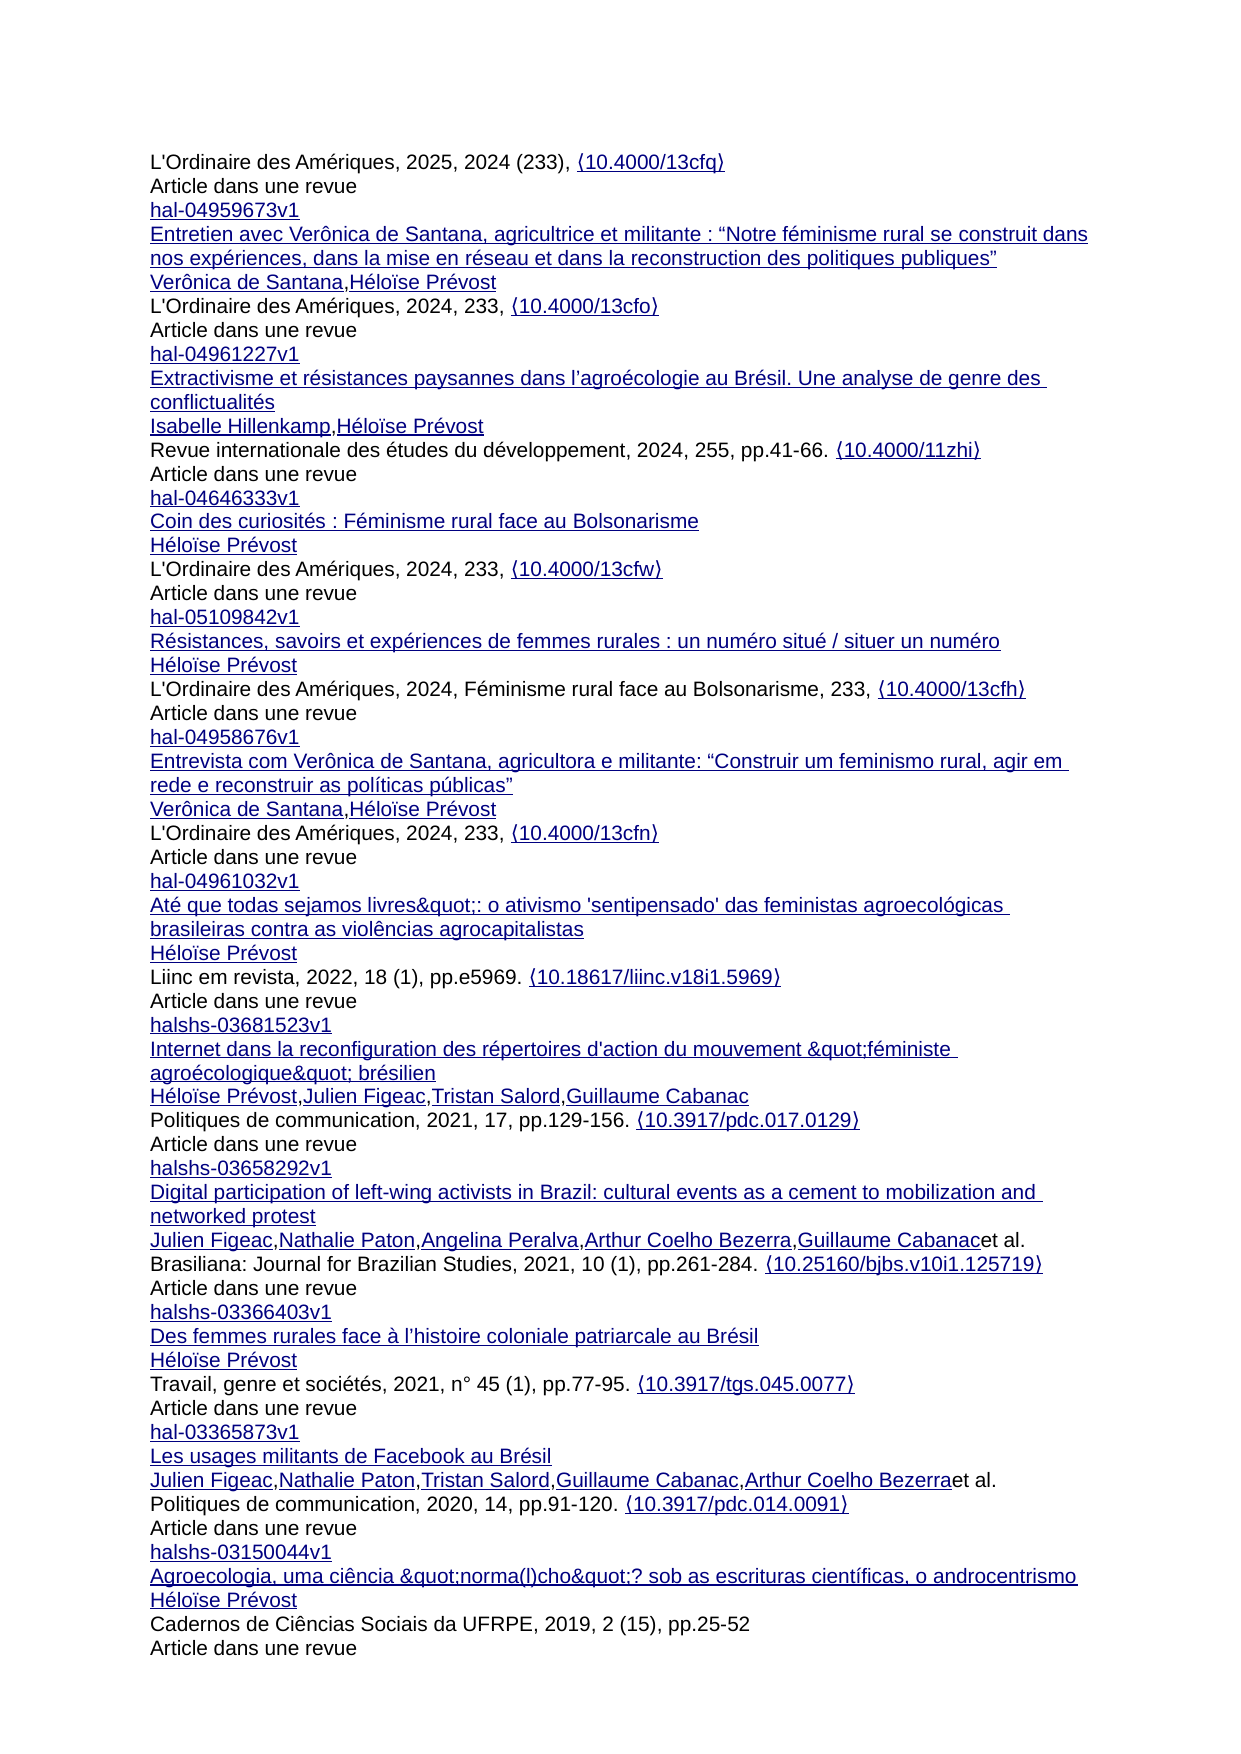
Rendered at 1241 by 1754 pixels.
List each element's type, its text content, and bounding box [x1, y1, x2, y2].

table_cell Entrevista com Verônica de Santana, agricultora e militante: “Construir um feminismo rural, agir em rede e reconstruir as políticas públicas” Verônica de Santana,Héloïse Prévost L'Ordinaire des Amériques, 2024, 233, ⟨10.4000/13cfn⟩ Article dans une revue hal-04961032v1 [150, 749, 1090, 893]
table_cell Digital participation of left-wing activists in Brazil: cultural events as a cement to mobilization and networked protest Julien Figeac,Nathalie Paton,Angelina Peralva,Arthur Coelho Bezerra,Guillaume Cabanacet al. Brasiliana: Journal for Brazilian Studies, 2021, 10 (1), pp.261-284. ⟨10.25160/bjbs.v10i1.125719⟩ Article dans une revue halshs-03366403v1 [150, 1180, 1090, 1324]
table_cell Coin des curiosités : Féminisme rural face au Bolsonarisme Héloïse Prévost L'Ordinaire des Amériques, 2024, 233, ⟨10.4000/13cfw⟩ Article dans une revue hal-05109842v1 [150, 509, 1090, 629]
table_cell Internet dans la reconfiguration des répertoires d'action du mouvement &quot;féministe agroécologique&quot; brésilien Héloïse Prévost,Julien Figeac,Tristan Salord,Guillaume Cabanac Politiques de communication, 2021, 17, pp.129-156. ⟨10.3917/pdc.017.0129⟩ Article dans une revue halshs-03658292v1 [150, 1036, 1090, 1180]
table_cell Les usages militants de Facebook au Brésil Julien Figeac,Nathalie Paton,Tristan Salord,Guillaume Cabanac,Arthur Coelho Bezerraet al. Politiques de communication, 2020, 14, pp.91-120. ⟨10.3917/pdc.014.0091⟩ Article dans une revue halshs-03150044v1 [150, 1444, 1090, 1563]
table_cell Extractivisme et résistances paysannes dans l’agroécologie au Brésil. Une analyse de genre des conflictualités Isabelle Hillenkamp,Héloïse Prévost Revue internationale des études du développement, 2024, 255, pp.41-66. ⟨10.4000/11zhi⟩ Article dans une revue hal-04646333v1 [150, 366, 1090, 509]
table_cell Até que todas sejamos livres&quot;: o ativismo 'sentipensado' das feministas agroecológicas brasileiras contra as violências agrocapitalistas Héloïse Prévost Liinc em revista, 2022, 18 (1), pp.e5969. ⟨10.18617/liinc.v18i1.5969⟩ Article dans une revue halshs-03681523v1 [150, 893, 1090, 1036]
table_cell Résistances, savoirs et expériences de femmes rurales : un numéro situé / situer un numéro Héloïse Prévost L'Ordinaire des Amériques, 2024, Féminisme rural face au Bolsonarisme, 233, ⟨10.4000/13cfh⟩ Article dans une revue hal-04958676v1 [150, 629, 1090, 749]
table_cell Agroecologia, uma ciência &quot;norma(l)cho&quot;? sob as escrituras científicas, o androcentrismo Héloïse Prévost Cadernos de Ciências Sociais da UFRPE, 2019, 2 (15), pp.25-52 Article dans une revue [150, 1564, 1090, 1659]
table_cell Entretien avec Verônica de Santana, agricultrice et militante : “Notre féminisme rural se construit dans nos expériences, dans la mise en réseau et dans la reconstruction des politiques publiques” Verônica de Santana,Héloïse Prévost L'Ordinaire des Amériques, 2024, 233, ⟨10.4000/13cfo⟩ Article dans une revue hal-04961227v1 [150, 222, 1090, 366]
table_cell Des femmes rurales face à l’histoire coloniale patriarcale au Brésil Héloïse Prévost Travail, genre et sociétés, 2021, n° 45 (1), pp.77-95. ⟨10.3917/tgs.045.0077⟩ Article dans une revue hal-03365873v1 [150, 1324, 1090, 1444]
table_cell L'Ordinaire des Amériques, 2025, 2024 (233), ⟨10.4000/13cfq⟩ Article dans une revue hal-04959673v1 [150, 150, 1090, 222]
